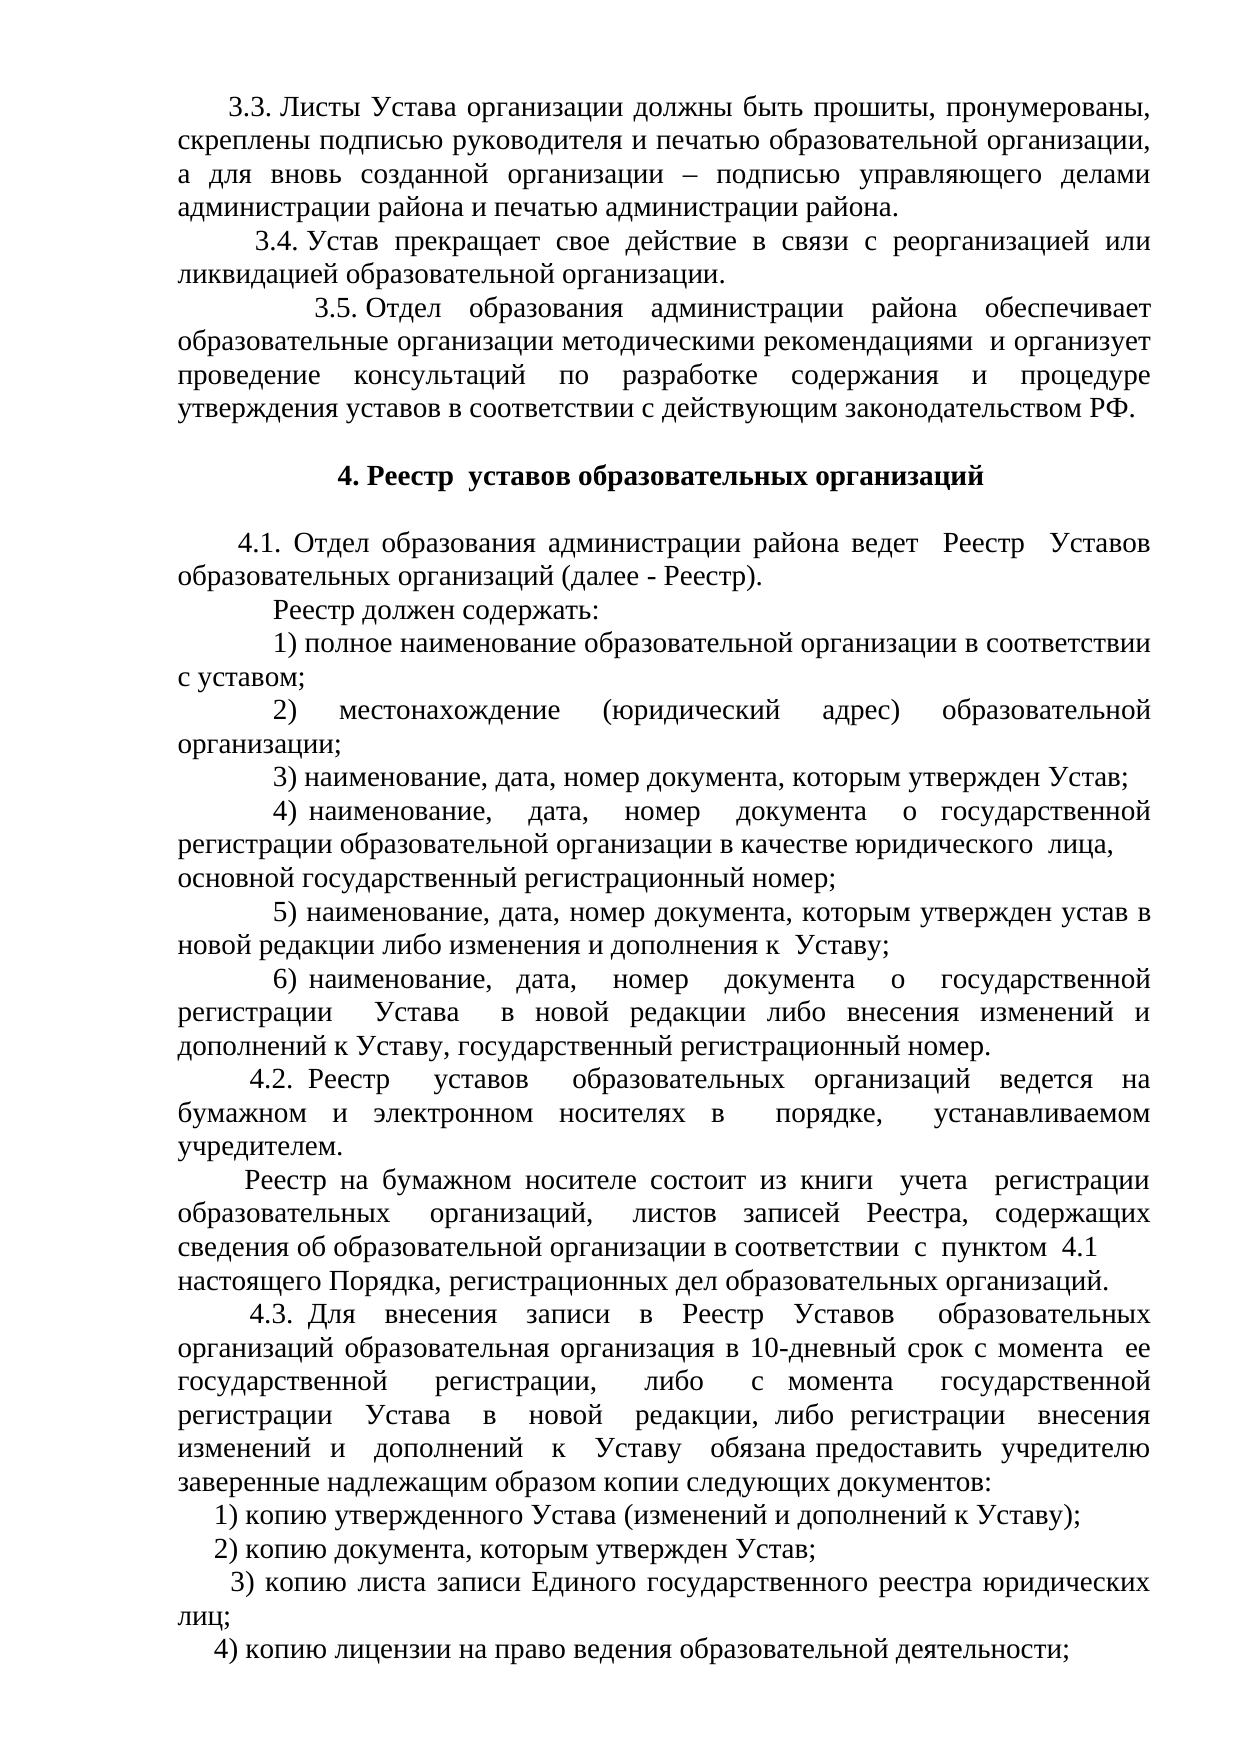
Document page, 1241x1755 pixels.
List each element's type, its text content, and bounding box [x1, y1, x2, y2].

text 4. Реестр уставов образовательных организаций [177, 458, 1152, 491]
text 3.3.​ Листы Устава организации должны быть прошиты, пронумерованы, скреплены подписью руководителя и печатью образовательной организации, а для вновь созданной организации – подписью управляющего делами администрации района и печатью администрации района. [177, 89, 1152, 223]
text 4) наименование, дата, номер документа о государственной регистрации образовательной организации в качестве юридического лица, [177, 793, 1152, 860]
text основной государственный регистрационный номер; [177, 860, 1152, 894]
text настоящего Порядка, регистрационных дел образовательных организаций. [177, 1263, 1152, 1296]
text 3) копию листа записи Единого государственного реестра юридических лиц; [177, 1564, 1152, 1632]
text 2) местонахождение (юридический адрес) образовательной организации; [177, 692, 1152, 759]
text Реестр должен содержать: [177, 592, 1152, 625]
text 2) копию документа, которым утвержден Устав; [177, 1531, 1152, 1564]
text 4.2. Реестр уставов образовательных организаций ведется на бумажном и электронном носителях в порядке, устанавливаемом учредителем. [177, 1061, 1152, 1162]
text 3.4.​ Устав прекращает свое действие в связи с реорганизацией или ликвидацией образовательной организации. [177, 223, 1152, 290]
text 3) наименование, дата, номер документа, которым утвержден Устав; [177, 759, 1152, 793]
text 4.1. Отдел образования администрации района ведет Реестр Уставов образовательных организаций (далее - Реестр). [177, 525, 1152, 592]
text 5) наименование, дата, номер документа, которым утвержден устав в новой редакции либо изменения и дополнения к Уставу; [177, 894, 1152, 961]
text 1) полное наименование образовательной организации в соответствии с уставом; [177, 625, 1152, 692]
text Реестр на бумажном носителе состоит из книги учета регистрации образовательных организаций, листов записей Реестра, содержащих сведения об образовательной организации в соответствии с пунктом 4.1 [177, 1162, 1152, 1263]
text 4.3. Для внесения записи в Реестр Уставов образовательных организаций образовательная организация в 10-дневный срок с момента ее государственной регистрации, либо с момента государственной регистрации Устава в новой редакции, либо регистрации внесения изменений и дополнений к Уставу обязана предоставить учредителю заверенные надлежащим образом копии следующих документов: [177, 1296, 1152, 1497]
text 6) наименование, дата, номер документа о государственной регистрации Устава в новой редакции либо внесения изменений и дополнений к Уставу, государственный регистрационный номер. [177, 961, 1152, 1061]
text 1) копию утвержденного Устава (изменений и дополнений к Уставу); [177, 1497, 1152, 1531]
text 4) копию лицензии на право ведения образовательной деятельности; [177, 1632, 1152, 1665]
text 3.5.​ Отдел образования администрации района обеспечивает образовательные организации методическими рекомендациями и организует проведение консультаций по разработке содержания и процедуре утверждения уставов в соответствии с действующим законодательством РФ. [177, 290, 1152, 424]
